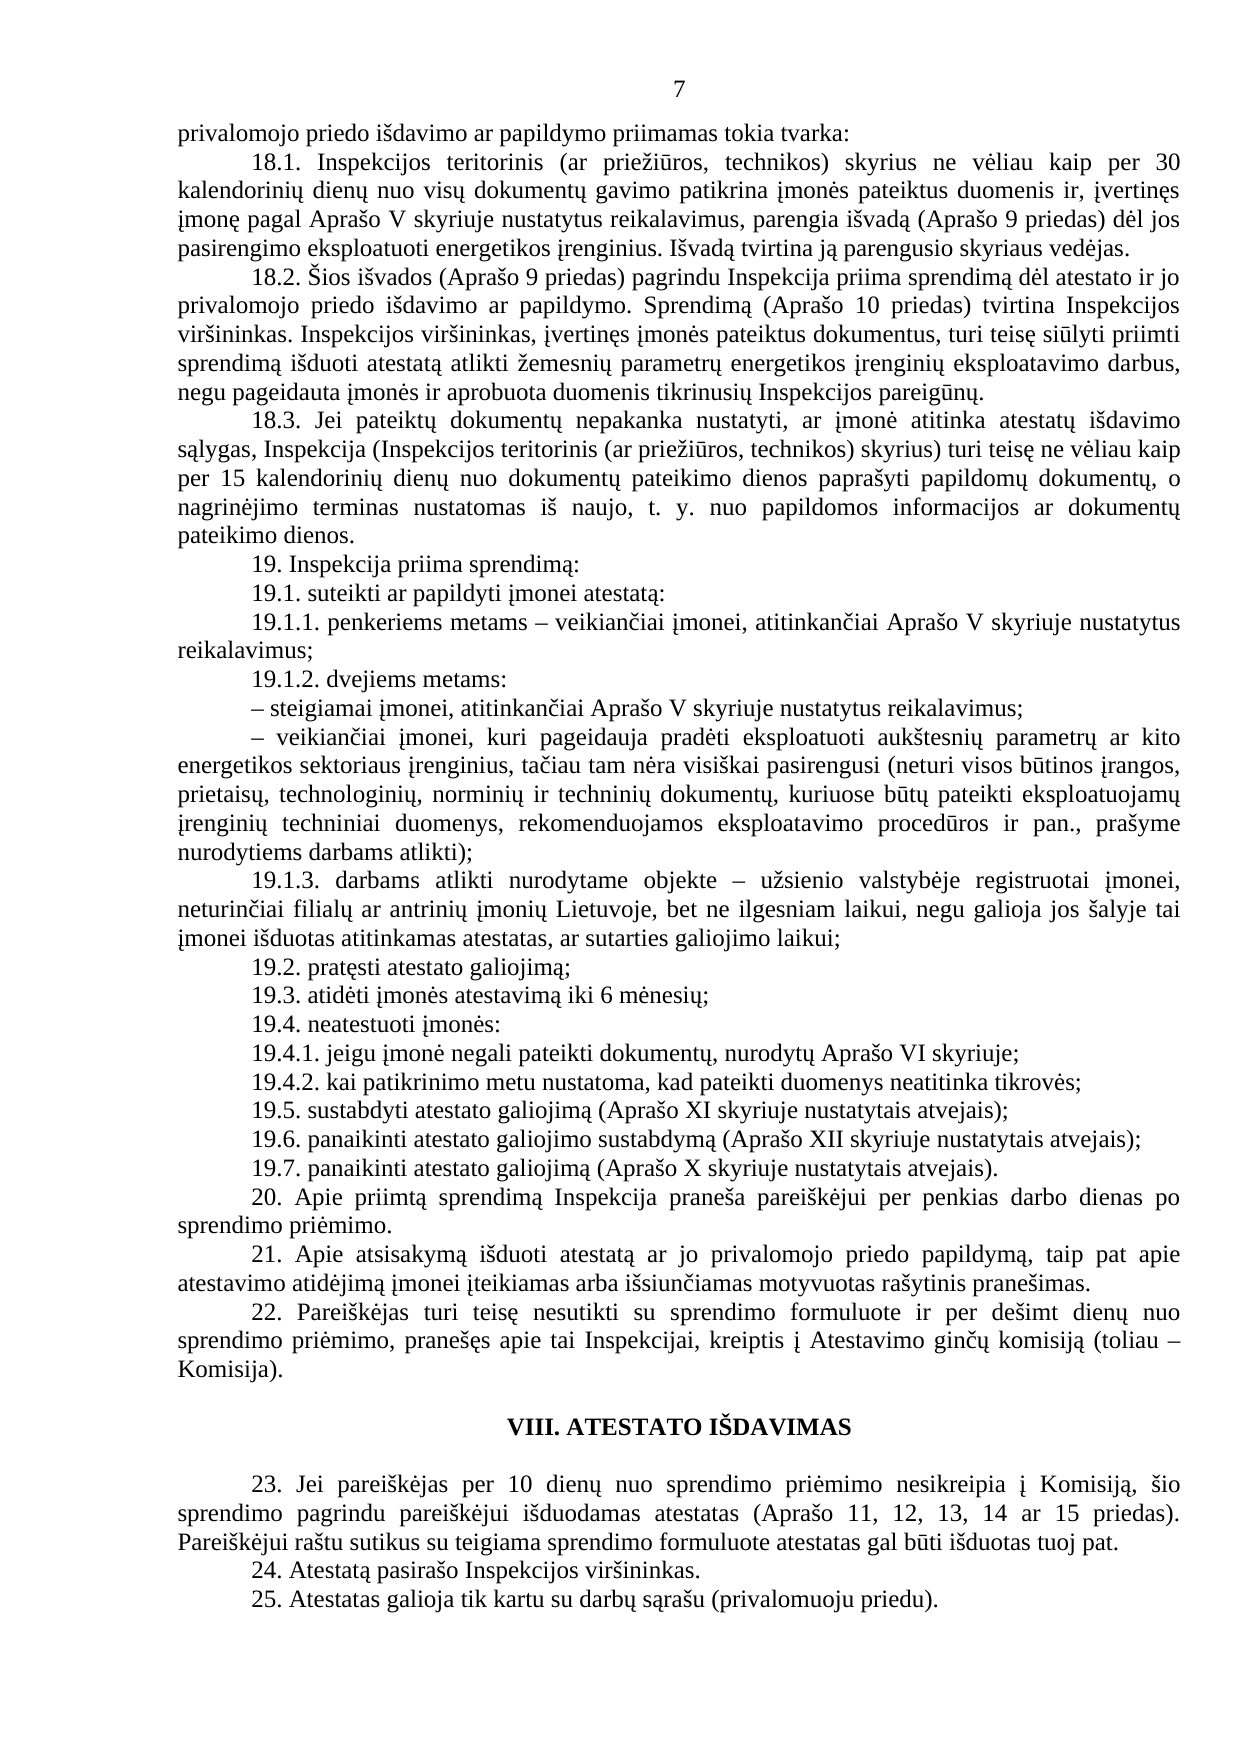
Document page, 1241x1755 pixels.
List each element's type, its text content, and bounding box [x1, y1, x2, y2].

text 19.4.1. jeigu įmonė negali pateikti dokumentų, nurodytų Aprašo VI skyriuje; [177, 1038, 1181, 1067]
text 19.4.2. kai patikrinimo metu nustatoma, kad pateikti duomenys neatitinka tikrovės; [177, 1067, 1181, 1096]
text – steigiamai įmonei, atitinkančiai Aprašo V skyriuje nustatytus reikalavimus; [177, 693, 1181, 722]
text 19.6. panaikinti atestato galiojimo sustabdymą (Aprašo XII skyriuje nustatytais atvejais); [177, 1124, 1181, 1153]
text 19. Inspekcija priima sprendimą: [177, 549, 1181, 578]
text 18.3. Jei pateiktų dokumentų nepakanka nustatyti, ar įmonė atitinka atestatų išdavimo sąlygas, Inspekcija (Inspekcijos teritorinis (ar priežiūros, technikos) skyrius) turi teisę ne vėliau kaip per 15 kalendorinių dienų nuo dokumentų pateikimo dienos paprašyti papildomų dokumentų, o nagrinėjimo terminas nustatomas iš naujo, t. y. nuo papildomos informacijos ar dokumentų pateikimo dienos. [177, 406, 1181, 549]
text 19.5. sustabdyti atestato galiojimą (Aprašo XI skyriuje nustatytais atvejais); [177, 1096, 1181, 1124]
text 19.1. suteikti ar papildyti įmonei atestatą: [177, 578, 1181, 607]
text 18.2. Šios išvados (Aprašo 9 priedas) pagrindu Inspekcija priima sprendimą dėl atestato ir jo privalomojo priedo išdavimo ar papildymo. Sprendimą (Aprašo 10 priedas) tvirtina Inspekcijos viršininkas. Inspekcijos viršininkas, įvertinęs įmonės pateiktus dokumentus, turi teisę siūlyti priimti sprendimą išduoti atestatą atlikti žemesnių parametrų energetikos įrenginių eksploatavimo darbus, negu pageidauta įmonės ir aprobuota duomenis tikrinusių Inspekcijos pareigūnų. [177, 262, 1181, 406]
text 19.4. neatestuoti įmonės: [177, 1009, 1181, 1038]
text VIII. ATESTATO IŠDAVIMAS [177, 1412, 1181, 1441]
text 23. Jei pareiškėjas per 10 dienų nuo sprendimo priėmimo nesikreipia į Komisiją, šio sprendimo pagrindu pareiškėjui išduodamas atestatas (Aprašo 11, 12, 13, 14 ar 15 priedas). Pareiškėjui raštu sutikus su teigiama sprendimo formuluote atestatas gal būti išduotas tuoj pat. [177, 1469, 1181, 1556]
text 19.2. pratęsti atestato galiojimą; [177, 952, 1181, 981]
text 25. Atestatas galioja tik kartu su darbų sąrašu (privalomuoju priedu). [177, 1584, 1181, 1613]
text 19.1.2. dvejiems metams: [177, 664, 1181, 693]
text 22. Pareiškėjas turi teisę nesutikti su sprendimo formuluote ir per dešimt dienų nuo sprendimo priėmimo, pranešęs apie tai Inspekcijai, kreiptis į Atestavimo ginčų komisiją (toliau – Komisija). [177, 1297, 1181, 1383]
text 18.1. Inspekcijos teritorinis (ar priežiūros, technikos) skyrius ne vėliau kaip per 30 kalendorinių dienų nuo visų dokumentų gavimo patikrina įmonės pateiktus duomenis ir, įvertinęs įmonę pagal Aprašo V skyriuje nustatytus reikalavimus, parengia išvadą (Aprašo 9 priedas) dėl jos pasirengimo eksploatuoti energetikos įrenginius. Išvadą tvirtina ją parengusio skyriaus vedėjas. [177, 147, 1181, 262]
text 21. Apie atsisakymą išduoti atestatą ar jo privalomojo priedo papildymą, taip pat apie atestavimo atidėjimą įmonei įteikiamas arba išsiunčiamas motyvuotas rašytinis pranešimas. [177, 1239, 1181, 1297]
text 24. Atestatą pasirašo Inspekcijos viršininkas. [177, 1556, 1181, 1584]
text privalomojo priedo išdavimo ar papildymo priimamas tokia tvarka: [177, 118, 1181, 147]
text 19.7. panaikinti atestato galiojimą (Aprašo X skyriuje nustatytais atvejais). [177, 1153, 1181, 1182]
text 20. Apie priimtą sprendimą Inspekcija praneša pareiškėjui per penkias darbo dienas po sprendimo priėmimo. [177, 1182, 1181, 1239]
text 19.1.3. darbams atlikti nurodytame objekte – užsienio valstybėje registruotai įmonei, neturinčiai filialų ar antrinių įmonių Lietuvoje, bet ne ilgesniam laikui, negu galioja jos šalyje tai įmonei išduotas atitinkamas atestatas, ar sutarties galiojimo laikui; [177, 866, 1181, 952]
text – veikiančiai įmonei, kuri pageidauja pradėti eksploatuoti aukštesnių parametrų ar kito energetikos sektoriaus įrenginius, tačiau tam nėra visiškai pasirengusi (neturi visos būtinos įrangos, prietaisų, technologinių, norminių ir techninių dokumentų, kuriuose būtų pateikti eksploatuojamų įrenginių techniniai duomenys, rekomenduojamos eksploatavimo procedūros ir pan., prašyme nurodytiems darbams atlikti); [177, 722, 1181, 866]
text 19.1.1. penkeriems metams – veikiančiai įmonei, atitinkančiai Aprašo V skyriuje nustatytus reikalavimus; [177, 607, 1181, 664]
text 19.3. atidėti įmonės atestavimą iki 6 mėnesių; [177, 981, 1181, 1009]
